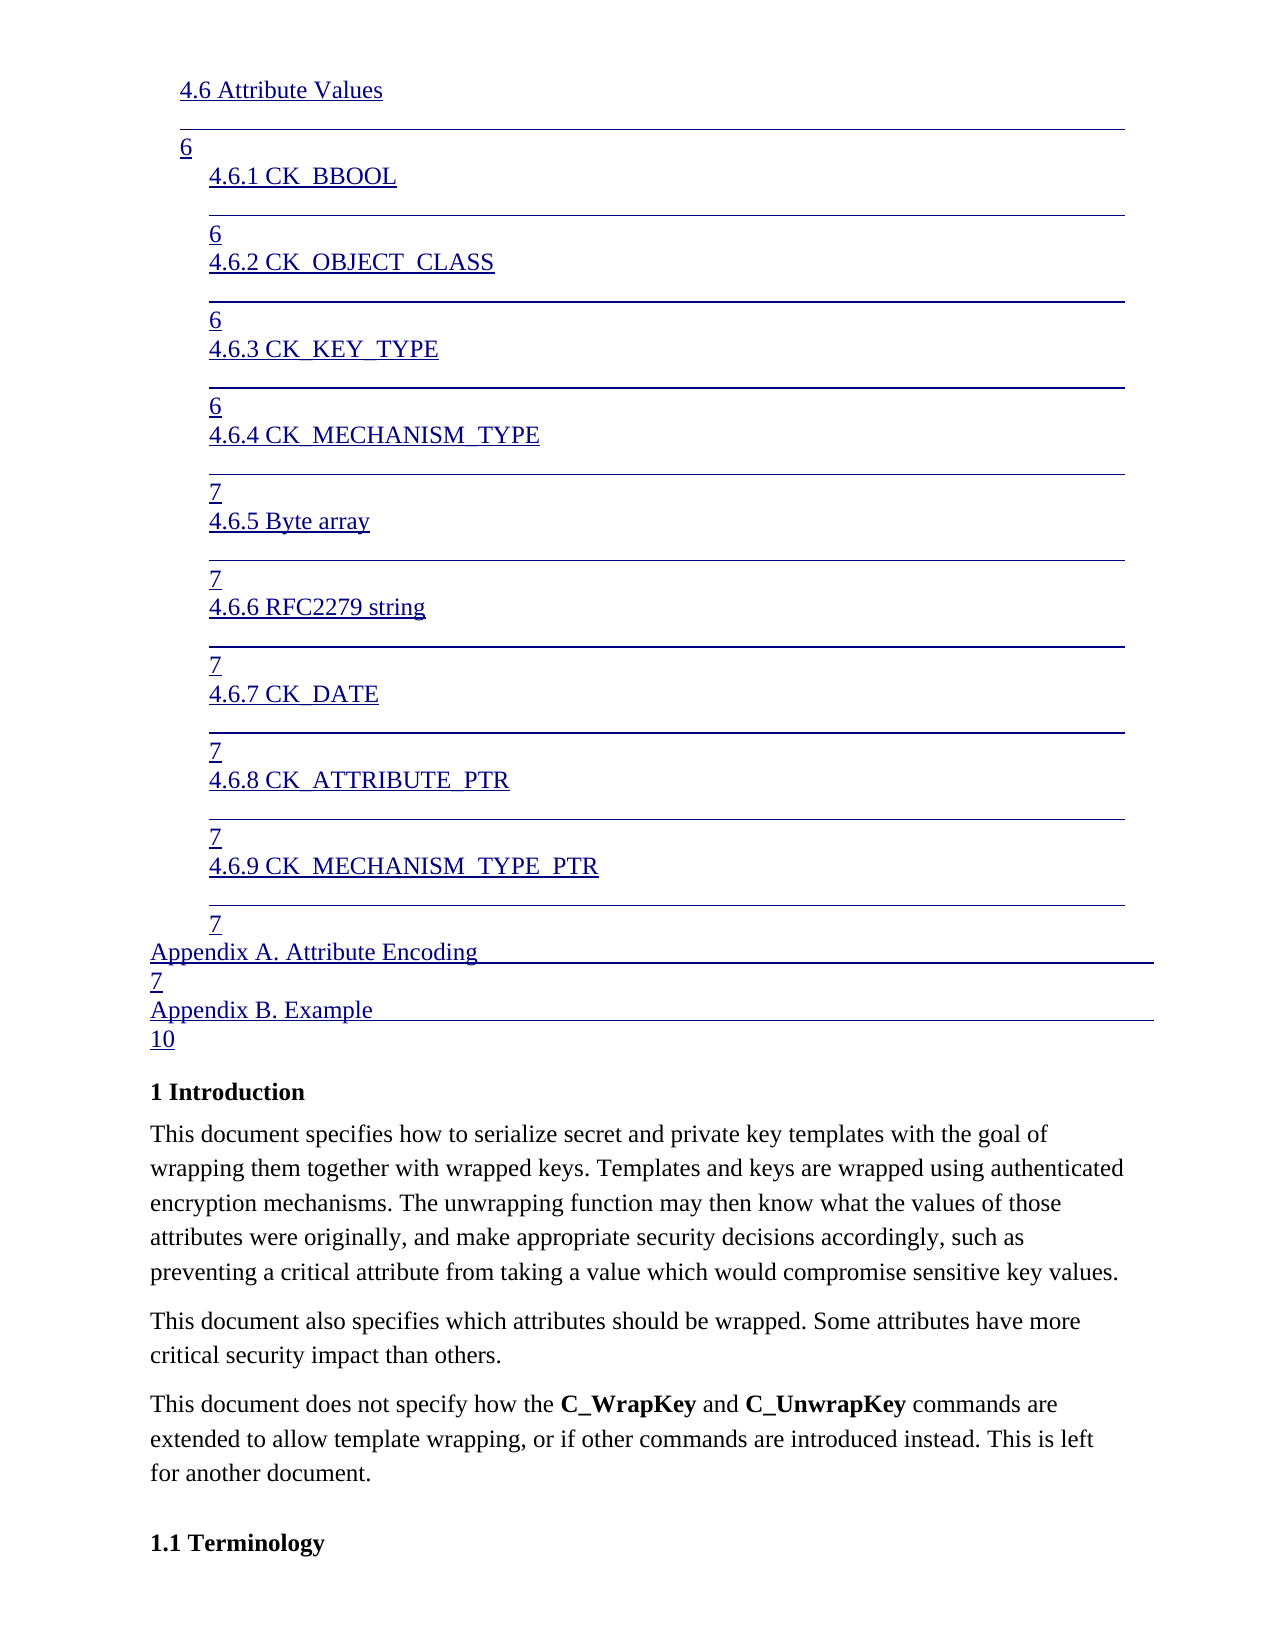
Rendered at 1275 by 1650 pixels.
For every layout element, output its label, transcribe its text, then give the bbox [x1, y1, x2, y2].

text 4.6 Attribute Values [179, 75, 1125, 129]
text 10 [150, 1021, 1125, 1052]
text 6 [179, 130, 1125, 161]
text 7 [209, 648, 1125, 679]
text 4.6.6 RFC2279 string [209, 592, 1125, 646]
text This document does not specify how the C_WrapKey and C_UnwrapKey commands are extended to allow template wrapping, or if other commands are introduced instead. This is left for another document. [150, 1389, 1125, 1487]
text Appendix B. Example [150, 995, 1125, 1020]
text 7 [150, 964, 1125, 995]
text Appendix A. Attribute Encoding [150, 937, 1125, 962]
text 7 [209, 561, 1125, 592]
text 7 [209, 475, 1125, 506]
text 6 [209, 216, 1125, 247]
text 6 [209, 389, 1125, 420]
text This document specifies how to serialize secret and private key templates with the goal of wrapping them together with wrapped keys. Templates and keys are wrapped using authenticated encryption mechanisms. The unwrapping function may then know what the values of those attributes were originally, and make appropriate security decisions accordingly, such as preventing a critical attribute from taking a value which would compromise sensitive key values. [150, 1119, 1125, 1285]
text 4.6.7 CK_DATE [209, 679, 1125, 732]
text 4.6.8 CK_ATTRIBUTE_PTR [209, 765, 1125, 819]
text 4.6.1 CK_BBOOL [209, 161, 1125, 215]
text 7 [209, 734, 1125, 765]
text 4.6.4 CK_MECHANISM_TYPE [209, 420, 1125, 474]
text 1.1 Terminology [150, 1528, 1125, 1557]
text 4.6.5 Byte array [209, 506, 1125, 560]
text 4.6.3 CK_KEY_TYPE [209, 334, 1125, 387]
text This document also specifies which attributes should be wrapped. Some attributes have more critical security impact than others. [150, 1306, 1125, 1369]
text 7 [209, 906, 1125, 937]
text 6 [209, 303, 1125, 334]
text 4.6.9 CK_MECHANISM_TYPE_PTR [209, 851, 1125, 905]
text 7 [209, 820, 1125, 851]
text 1 Introduction [150, 1077, 1125, 1106]
text 4.6.2 CK_OBJECT_CLASS [209, 247, 1125, 301]
